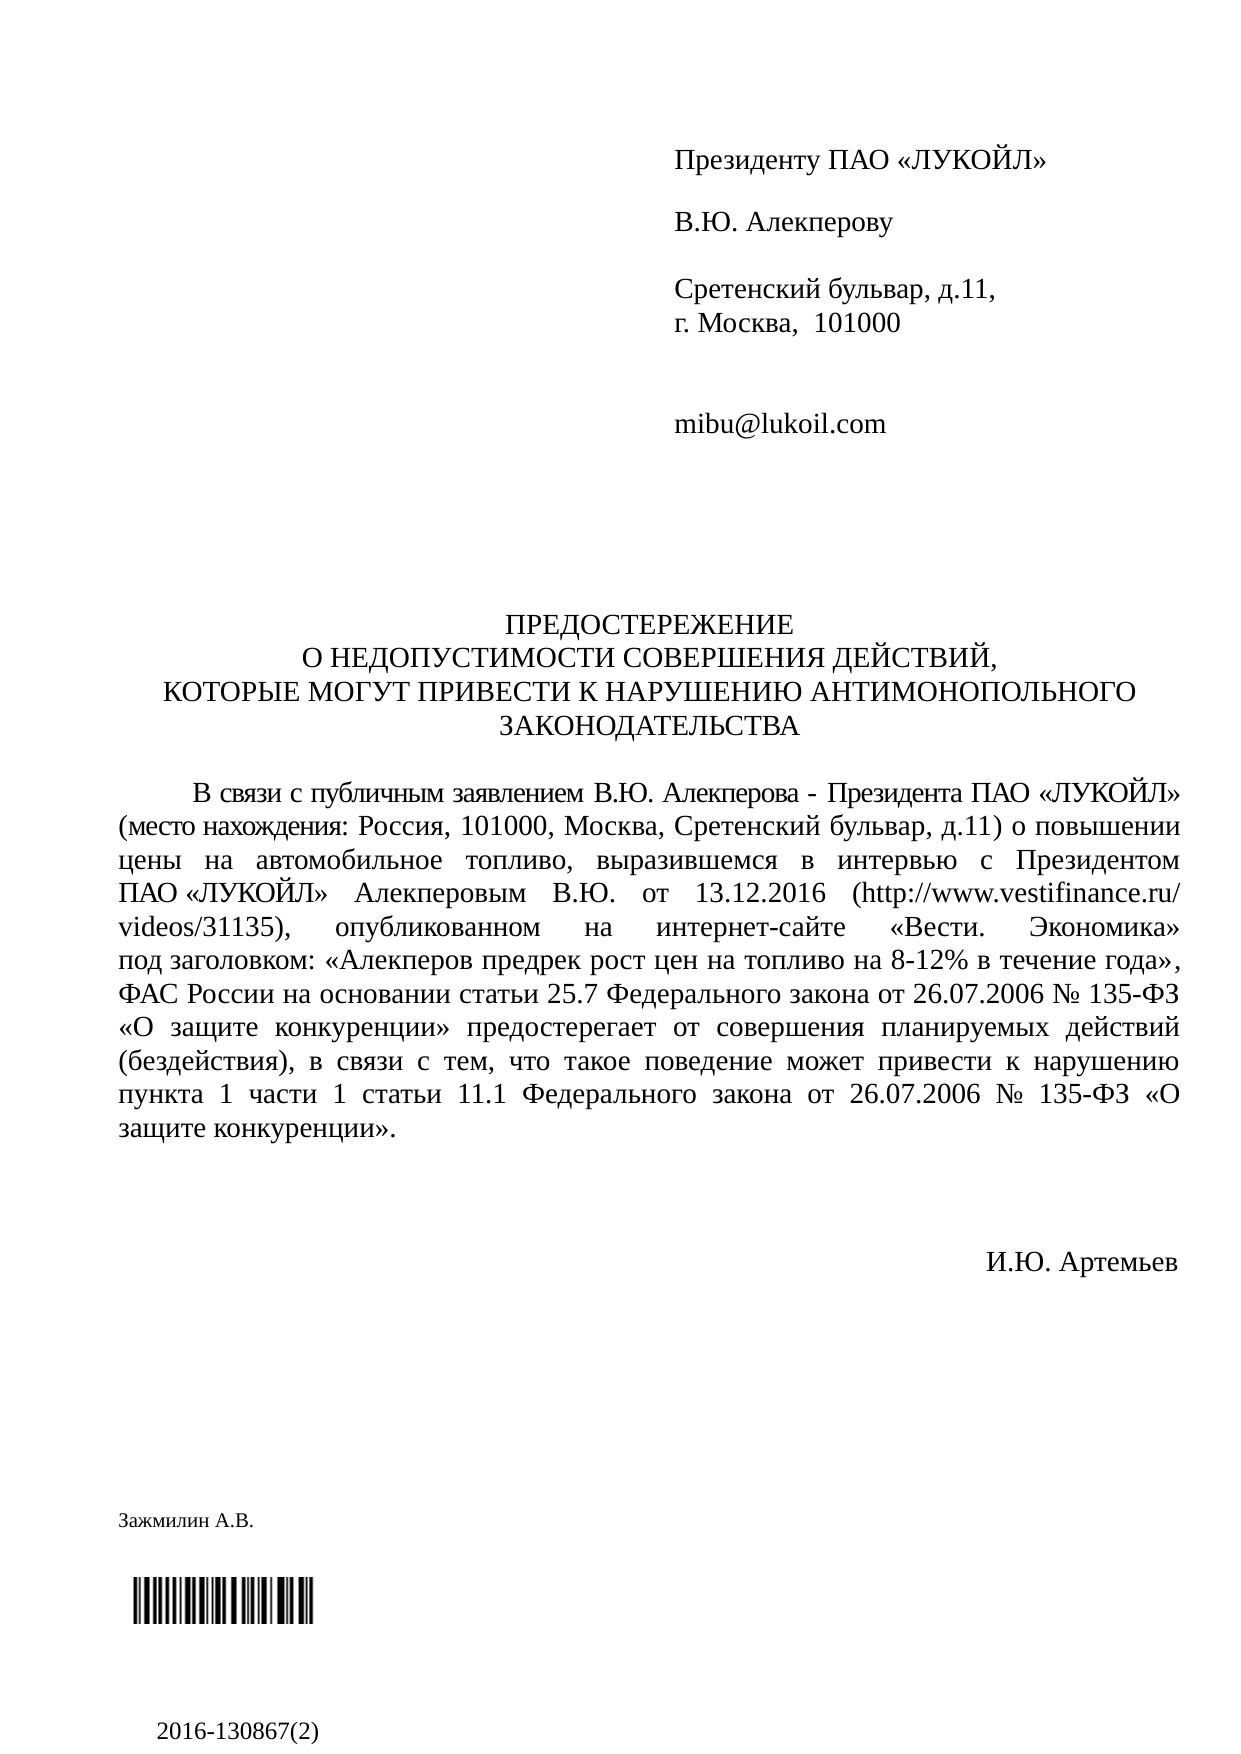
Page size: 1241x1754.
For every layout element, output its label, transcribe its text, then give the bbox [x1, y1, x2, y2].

text В.Ю. Алекперову [674, 204, 1181, 238]
text г. Москва, 101000 [674, 305, 1181, 339]
text КОТОРЫЕ МОГУТ ПРИВЕСТИ К НАРУШЕНИЮ АНТИМОНОПОЛЬНОГО ЗАКОНОДАТЕЛЬСТВА [118, 674, 1181, 741]
text О НЕДОПУСТИМОСТИ СОВЕРШЕНИЯ ДЕЙСТВИЙ, [118, 641, 1181, 674]
text В связи с публичным заявлением В.Ю. Алекперова - Президента ПАО «ЛУКОЙЛ» (место нахождения: Россия, 101000, Москва, Сретенский бульвар, д.11) о повышении цены на автомобильное топливо, выразившемся в интервью с Президентом ПАО «ЛУКОЙЛ» Алекперовым В.Ю. от 13.12.2016 (http://www.vestifinance.ru/ videos/31135), опубликованном на интернет-сайте «Вести. Экономика» под заголовком: «Алекперов предрек рост цен на топливо на 8-12% в течение года», ФАС России на основании статьи 25.7 Федерального закона от 26.07.2006 № 135-ФЗ «О защите конкуренции» предостерегает от совершения планируемых действий (бездействия), в связи с тем, что такое поведение может привести к нарушению пункта 1 части 1 статьи 11.1 Федерального закона от 26.07.2006 № 135-ФЗ «О защите конкуренции». [118, 775, 1181, 1144]
text Зажмилин А.В. [118, 1508, 1181, 1532]
text ПРЕДОСТЕРЕЖЕНИЕ [118, 607, 1181, 641]
text И.Ю. Артемьев [118, 1244, 1181, 1278]
picture [118, 1577, 331, 1624]
text mibu@lukoil.com [674, 406, 1181, 439]
text Президенту ПАО «ЛУКОЙЛ» [674, 142, 1181, 176]
text Сретенский бульвар, д.11, [674, 272, 1181, 305]
